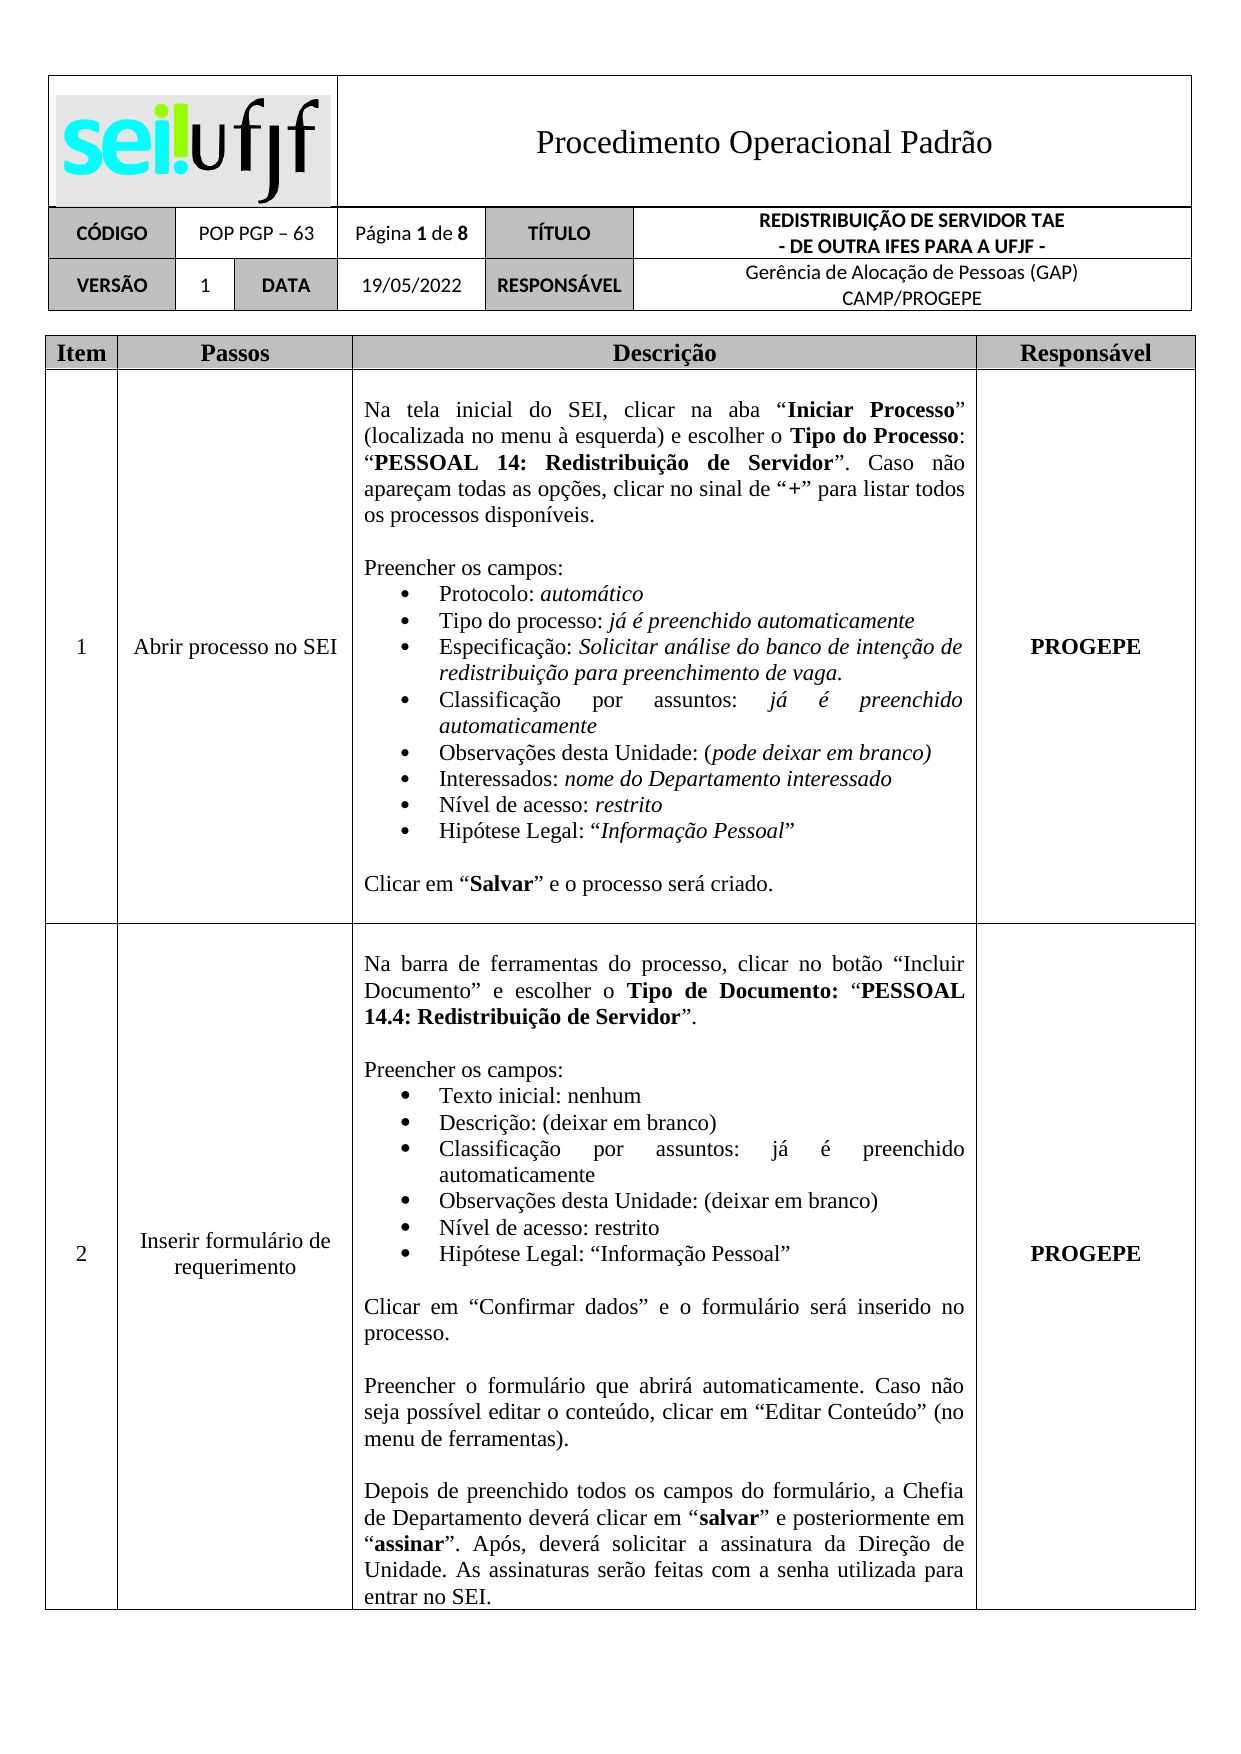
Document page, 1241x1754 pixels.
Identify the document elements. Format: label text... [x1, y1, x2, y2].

table_cell 1 [46, 370, 117, 923]
table_cell PROGEPE [977, 370, 1195, 923]
table_header Descrição [353, 336, 976, 368]
table_cell 2 [46, 924, 117, 1609]
table_cell Abrir processo no SEI [118, 370, 352, 923]
table_cell Na barra de ferramentas do processo, clicar no botão “Incluir Documento” e escolher o Tipo de Documento: “PESSOAL 14.4: Redistribuição de Servidor”. Preencher os campos: Texto inicial: nenhum Descrição: (deixar em branco) Classificação por assuntos: já é preenchido automaticamente Observações desta Unidade: (deixar em branco) Nível de acesso: restrito Hipótese Legal: “Informação Pessoal” Clicar em “Confirmar dados” e o formulário será inserido no processo. Preencher o formulário que abrirá automaticamente. Caso não seja possível editar o conteúdo, clicar em “Editar Conteúdo” (no menu de ferramentas). Depois de preenchido todos os campos do formulário, a Chefia de Departamento deverá clicar em “salvar” e posteriormente em “assinar”. Após, deverá solicitar a assinatura da Direção de Unidade. As assinaturas serão feitas com a senha utilizada para entrar no SEI. [353, 924, 976, 1609]
table_header Responsável [977, 336, 1195, 368]
table_cell PROGEPE [977, 924, 1195, 1609]
table_header Passos [118, 336, 352, 368]
table_header Item [46, 336, 117, 368]
table_cell Na tela inicial do SEI, clicar na aba “Iniciar Processo” (localizada no menu à esquerda) e escolher o Tipo do Processo: “PESSOAL 14: Redistribuição de Servidor”. Caso não apareçam todas as opções, clicar no sinal de “+” para listar todos os processos disponíveis. Preencher os campos: Protocolo: automático Tipo do processo: já é preenchido automaticamente Especificação: Solicitar análise do banco de intenção de redistribuição para preenchimento de vaga. Classificação por assuntos: já é preenchido automaticamente Observações desta Unidade: (pode deixar em branco) Interessados: nome do Departamento interessado Nível de acesso: restrito Hipótese Legal: “Informação Pessoal” Clicar em “Salvar” e o processo será criado. [353, 370, 976, 923]
table_cell Inserir formulário de requerimento [118, 924, 352, 1609]
